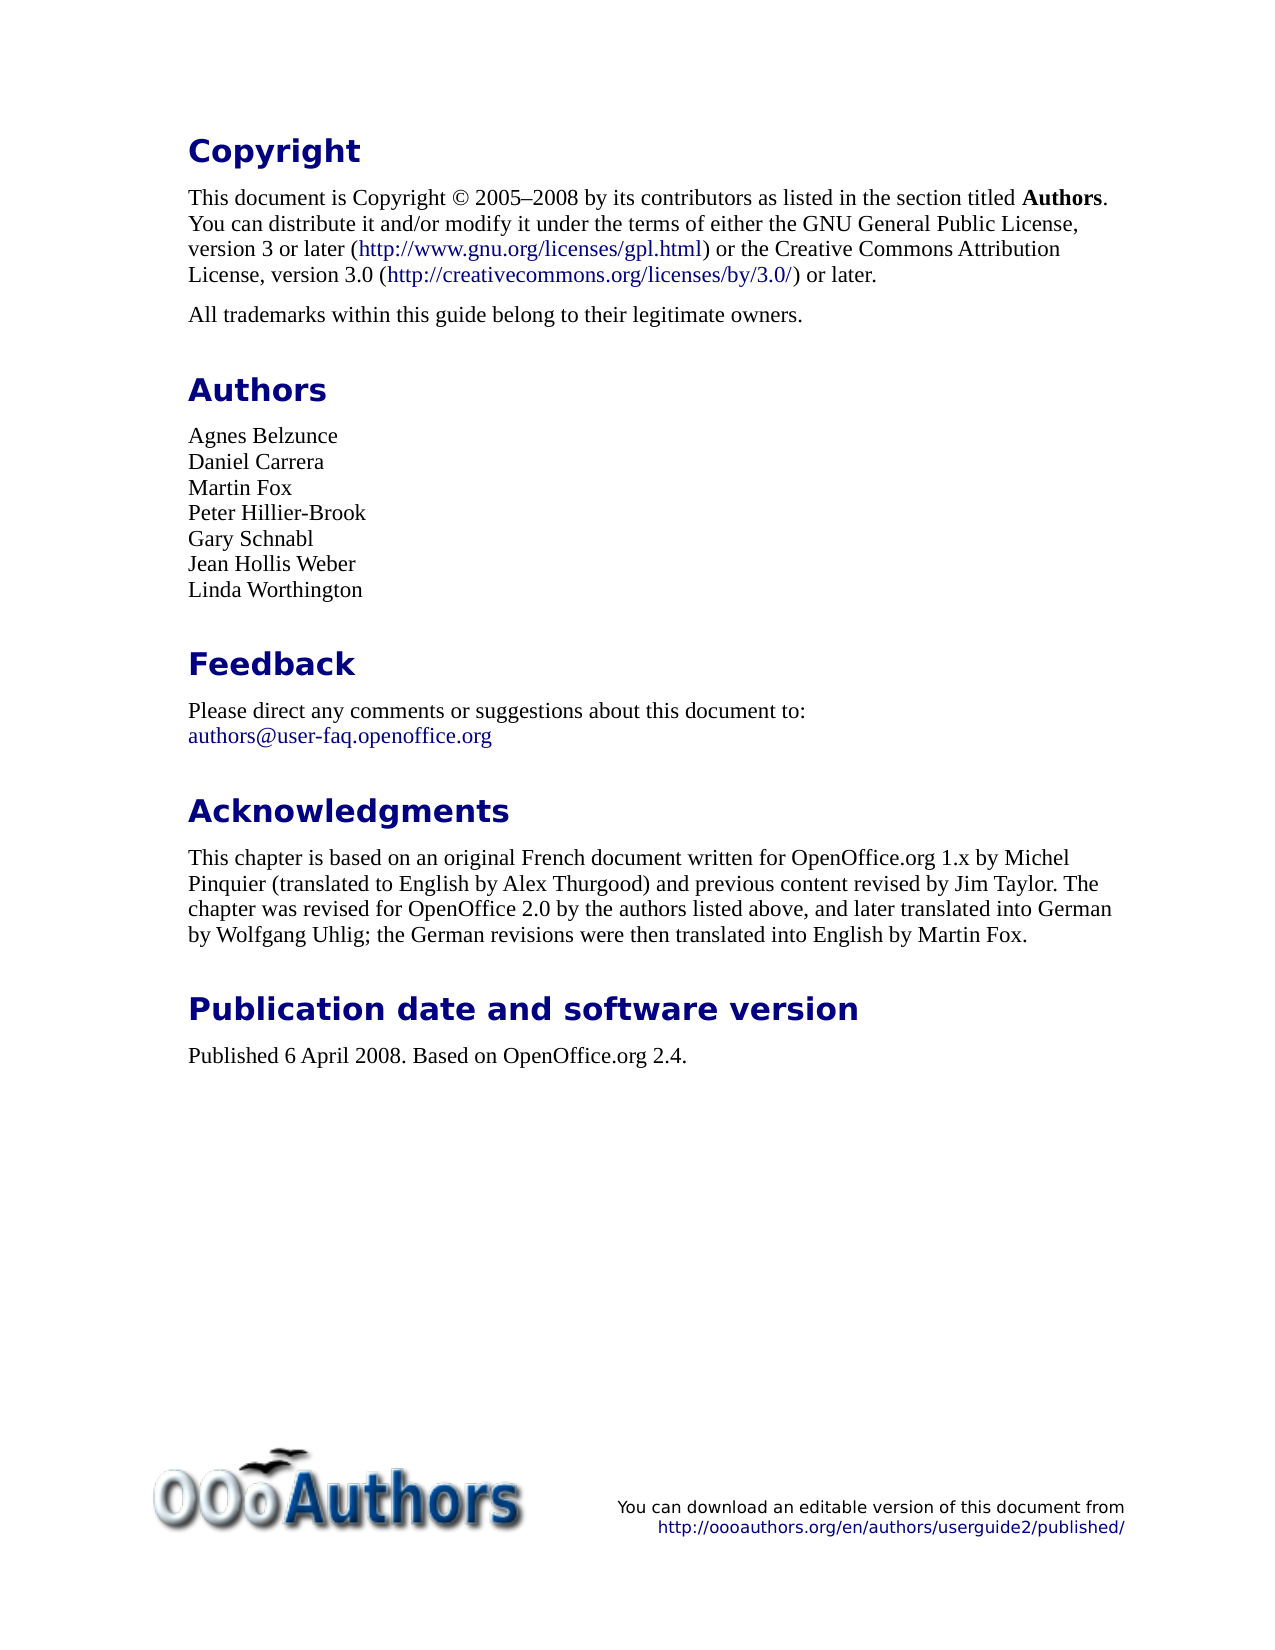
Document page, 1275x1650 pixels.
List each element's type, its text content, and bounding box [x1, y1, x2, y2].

text This document is Copyright © 2005–2008 by its contributors as listed in the section titled Authors. You can distribute it and/or modify it under the terms of either the GNU General Public License, version 3 or later (http://www.gnu.org/licenses/gpl.html) or the Creative Commons Attribution License, version 3.0 (http://creativecommons.org/licenses/by/3.0/) or later. [188, 185, 1125, 287]
text This chapter is based on an original French document written for OpenOffice.org 1.x by Michel Pinquier (translated to English by Alex Thurgood) and previous content revised by Jim Taylor. The chapter was revised for OpenOffice 2.0 by the authors listed above, and later translated into German by Wolfgang Uhlig; the German revisions were then translated into English by Martin Fox. [188, 845, 1125, 947]
text Agnes Belzunce Daniel Carrera Martin Fox Peter Hillier-Brook Gary Schnabl Jean Hollis Weber Linda Worthington [188, 423, 1125, 602]
subtitle Publication date and software version [188, 992, 1125, 1028]
text Please direct any comments or suggestions about this document to: authors@user-faq.openoffice.org [188, 698, 1125, 749]
subtitle Feedback [188, 647, 1125, 683]
subtitle Acknowledgments [188, 794, 1125, 830]
subtitle Authors [188, 372, 1125, 408]
text All trademarks within this guide belong to their legitimate owners. [188, 302, 1125, 327]
subtitle Copyright [188, 134, 1125, 170]
text Published 6 April 2008. Based on OpenOffice.org 2.4. [188, 1043, 1125, 1068]
picture [147, 1435, 532, 1538]
